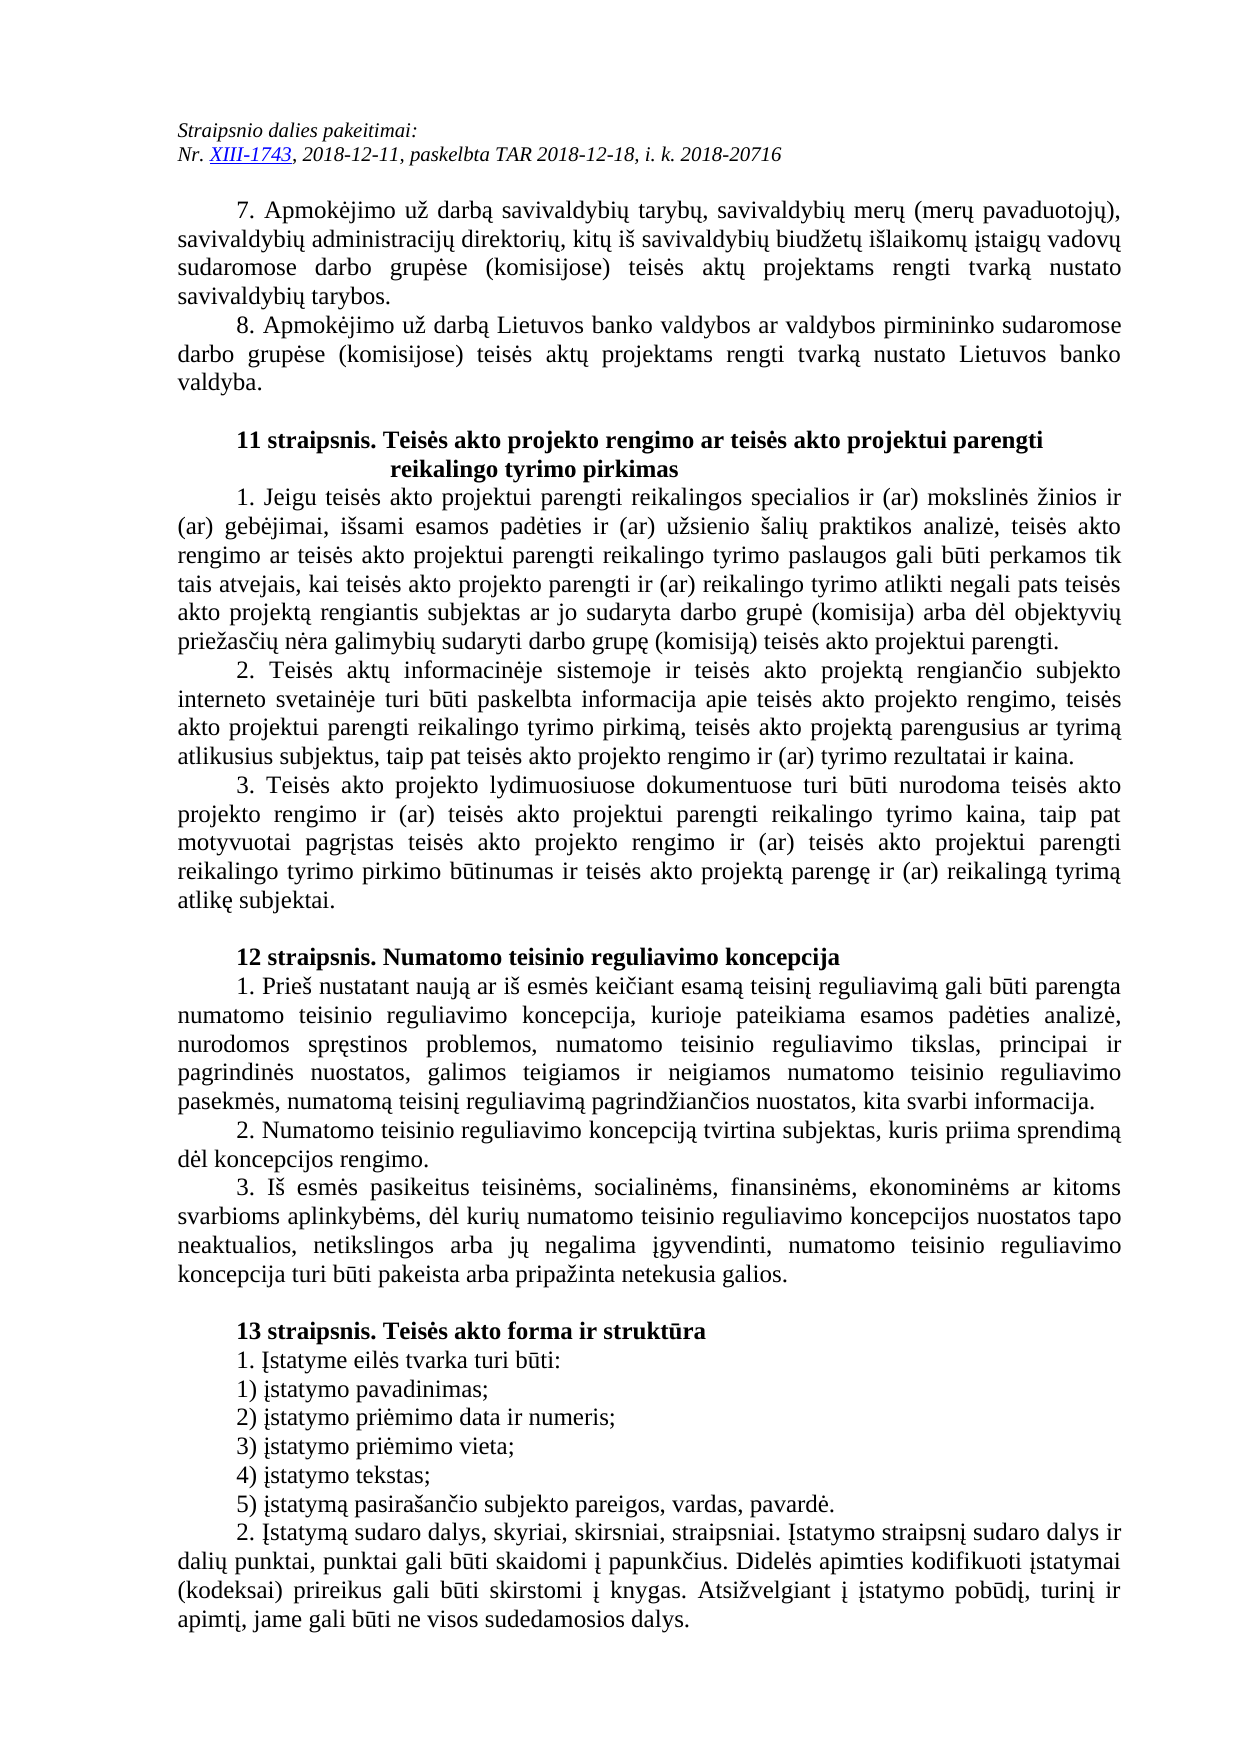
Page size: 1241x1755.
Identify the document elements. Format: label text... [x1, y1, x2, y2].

text 1. Įstatyme eilės tvarka turi būti: [177, 1345, 1122, 1374]
text Nr. XIII-1743, 2018-12-11, paskelbta TAR 2018-12-18, i. k. 2018-20716 [177, 142, 1122, 166]
text 13 straipsnis. Teisės akto forma ir struktūra [177, 1316, 1122, 1345]
text 2. Įstatymą sudaro dalys, skyriai, skirsniai, straipsniai. Įstatymo straipsnį sudaro dalys ir dalių punktai, punktai gali būti skaidomi į papunkčius. Didelės apimties kodifikuoti įstatymai (kodeksai) prireikus gali būti skirstomi į knygas. Atsižvelgiant į įstatymo pobūdį, turinį ir apimtį, jame gali būti ne visos sudedamosios dalys. [177, 1517, 1122, 1632]
text 3. Iš esmės pasikeitus teisinėms, socialinėms, finansinėms, ekonominėms ar kitoms svarbioms aplinkybėms, dėl kurių numatomo teisinio reguliavimo koncepcijos nuostatos tapo neaktualios, netikslingos arba jų negalima įgyvendinti, numatomo teisinio reguliavimo koncepcija turi būti pakeista arba pripažinta netekusia galios. [177, 1172, 1122, 1287]
text 12 straipsnis. Numatomo teisinio reguliavimo koncepcija [177, 942, 1122, 971]
text 1. Prieš nustatant naują ar iš esmės keičiant esamą teisinį reguliavimą gali būti parengta numatomo teisinio reguliavimo koncepcija, kurioje pateikiama esamos padėties analizė, nurodomos spręstinos problemos, numatomo teisinio reguliavimo tikslas, principai ir pagrindinės nuostatos, galimos teigiamos ir neigiamos numatomo teisinio reguliavimo pasekmės, numatomą teisinį reguliavimą pagrindžiančios nuostatos, kita svarbi informacija. [177, 971, 1122, 1115]
text 3) įstatymo priėmimo vieta; [177, 1431, 1122, 1460]
text Straipsnio dalies pakeitimai: [177, 118, 1122, 142]
text 7. Apmokėjimo už darbą savivaldybių tarybų, savivaldybių merų (merų pavaduotojų), savivaldybių administracijų direktorių, kitų iš savivaldybių biudžetų išlaikomų įstaigų vadovų sudaromose darbo grupėse (komisijose) teisės aktų projektams rengti tvarką nustato savivaldybių tarybos. [177, 195, 1122, 310]
text 1. Jeigu teisės akto projektui parengti reikalingos specialios ir (ar) mokslinės žinios ir (ar) gebėjimai, išsami esamos padėties ir (ar) užsienio šalių praktikos analizė, teisės akto rengimo ar teisės akto projektui parengti reikalingo tyrimo paslaugos gali būti perkamos tik tais atvejais, kai teisės akto projekto parengti ir (ar) reikalingo tyrimo atlikti negali pats teisės akto projektą rengiantis subjektas ar jo sudaryta darbo grupė (komisija) arba dėl objektyvių priežasčių nėra galimybių sudaryti darbo grupę (komisiją) teisės akto projektui parengti. [177, 482, 1122, 655]
text 1) įstatymo pavadinimas; [177, 1374, 1122, 1402]
text 4) įstatymo tekstas; [177, 1460, 1122, 1489]
text 3. Teisės akto projekto lydimuosiuose dokumentuose turi būti nurodoma teisės akto projekto rengimo ir (ar) teisės akto projektui parengti reikalingo tyrimo kaina, taip pat motyvuotai pagrįstas teisės akto projekto rengimo ir (ar) teisės akto projektui parengti reikalingo tyrimo pirkimo būtinumas ir teisės akto projektą parengę ir (ar) reikalingą tyrimą atlikę subjektai. [177, 770, 1122, 914]
text 2. Teisės aktų informacinėje sistemoje ir teisės akto projektą rengiančio subjekto interneto svetainėje turi būti paskelbta informacija apie teisės akto projekto rengimo, teisės akto projektui parengti reikalingo tyrimo pirkimą, teisės akto projektą parengusius ar tyrimą atlikusius subjektus, taip pat teisės akto projekto rengimo ir (ar) tyrimo rezultatai ir kaina. [177, 655, 1122, 770]
text 5) įstatymą pasirašančio subjekto pareigos, vardas, pavardė. [177, 1489, 1122, 1517]
text 8. Apmokėjimo už darbą Lietuvos banko valdybos ar valdybos pirmininko sudaromose darbo grupėse (komisijose) teisės aktų projektams rengti tvarką nustato Lietuvos banko valdyba. [177, 310, 1122, 396]
text 11 straipsnis. Teisės akto projekto rengimo ar teisės akto projektui parengti reikalingo tyrimo pirkimas [236, 425, 1122, 482]
text 2. Numatomo teisinio reguliavimo koncepciją tvirtina subjektas, kuris priima sprendimą dėl koncepcijos rengimo. [177, 1115, 1122, 1172]
text 2) įstatymo priėmimo data ir numeris; [177, 1402, 1122, 1431]
